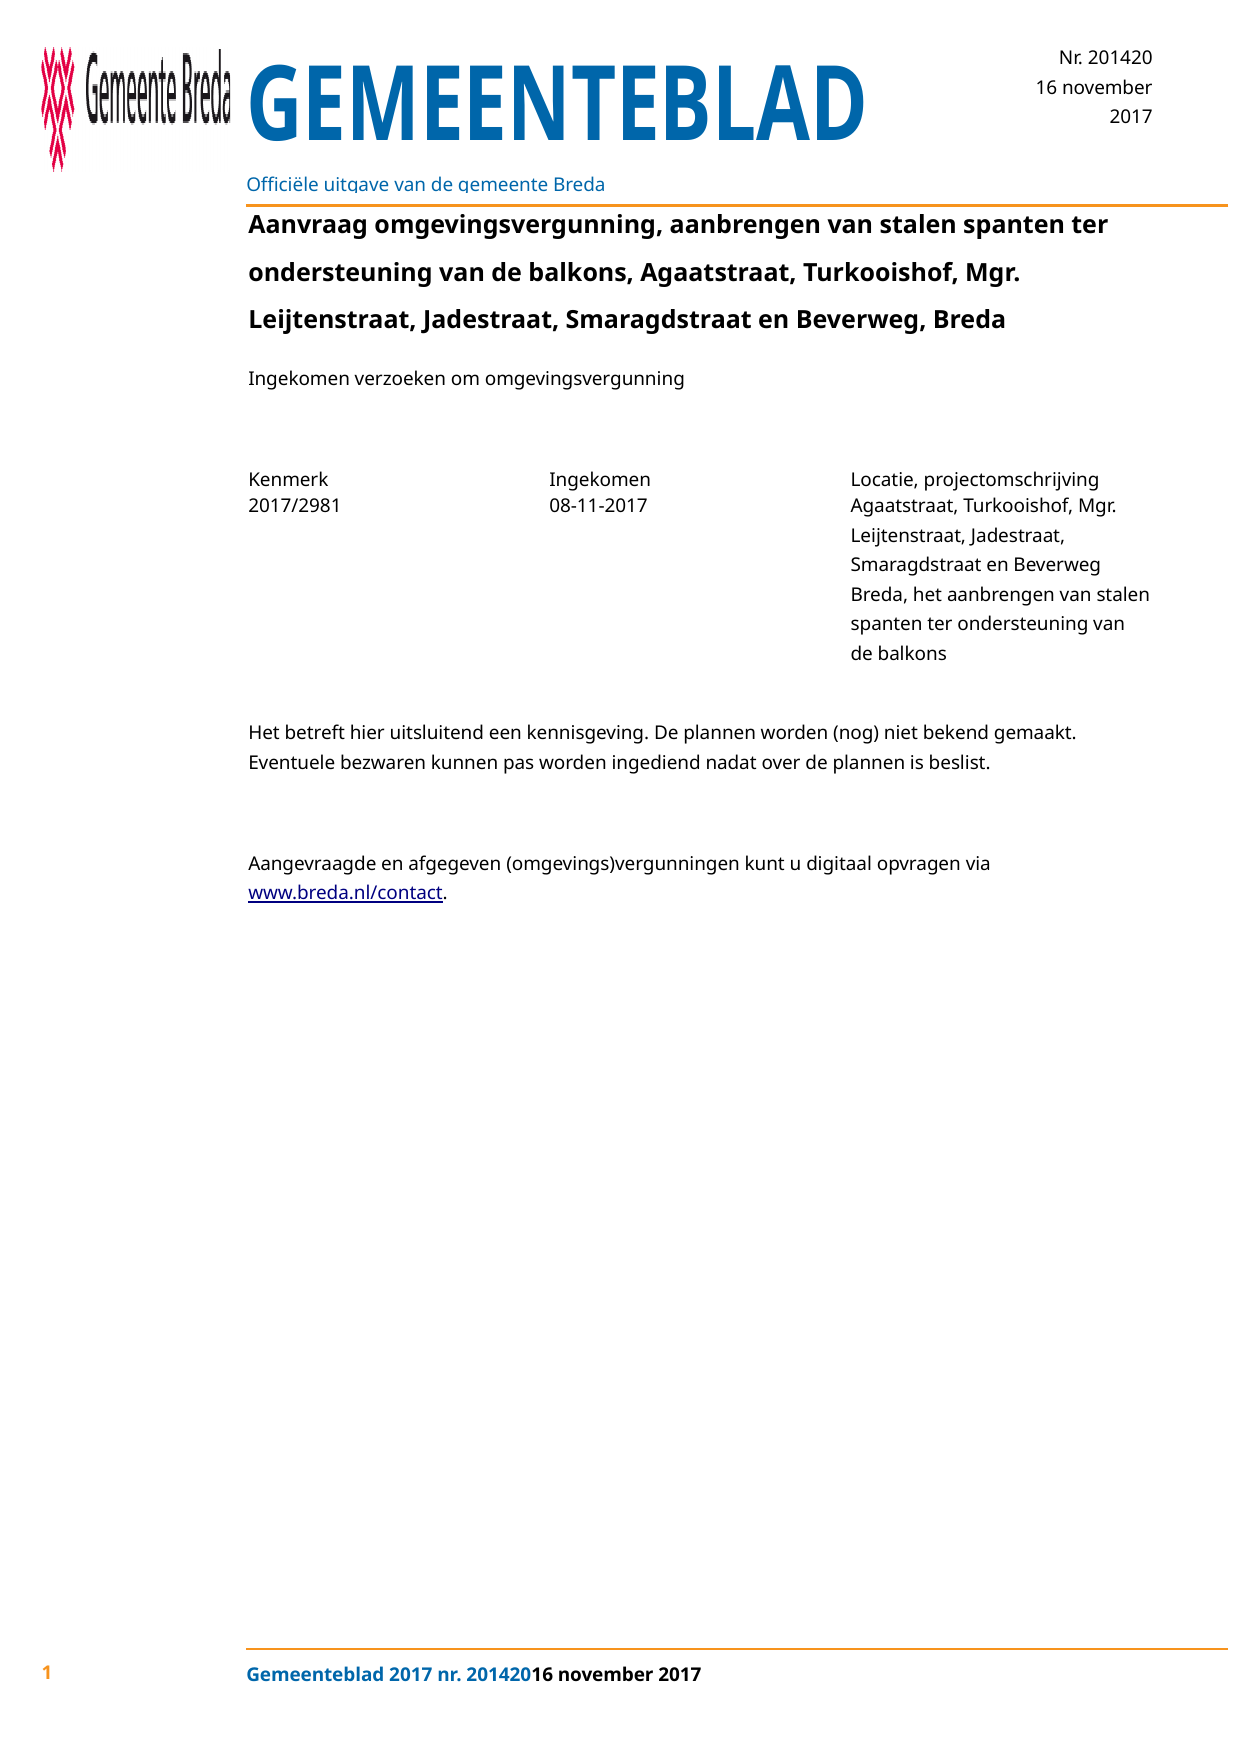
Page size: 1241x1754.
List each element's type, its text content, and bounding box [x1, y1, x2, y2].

picture [41, 47, 231, 172]
table_cell 2017/2981 [248, 492, 549, 666]
text Ingekomen verzoeken om omgevingsvergunning [248, 366, 1152, 391]
table_header Kenmerk [248, 466, 549, 492]
table_header Locatie, projectomschrijving [850, 466, 1152, 492]
table_cell 08-11-2017 [549, 492, 850, 666]
text Aanvraag omgevingsvergunning, aanbrengen van stalen spanten ter ondersteuning van de balkons, Agaatstraat, Turkooishof, Mgr. Leijtenstraat, Jadestraat, Smaragdstraat en Beverweg, Breda [248, 207, 1152, 336]
text Het betreft hier uitsluitend een kennisgeving. De plannen worden (nog) niet bekend gemaakt. Eventuele bezwaren kunnen pas worden ingediend nadat over de plannen is beslist. [248, 719, 1152, 775]
table_cell Agaatstraat, Turkooishof, Mgr. Leijtenstraat, Jadestraat, Smaragdstraat en Beverweg Breda, het aanbrengen van stalen spanten ter ondersteuning van de balkons [850, 492, 1152, 666]
table_header Ingekomen [549, 466, 850, 492]
text Aangevraagde en afgegeven (omgevings)vergunningen kunt u digitaal opvragen via www.breda.nl/contact. [248, 850, 1152, 905]
